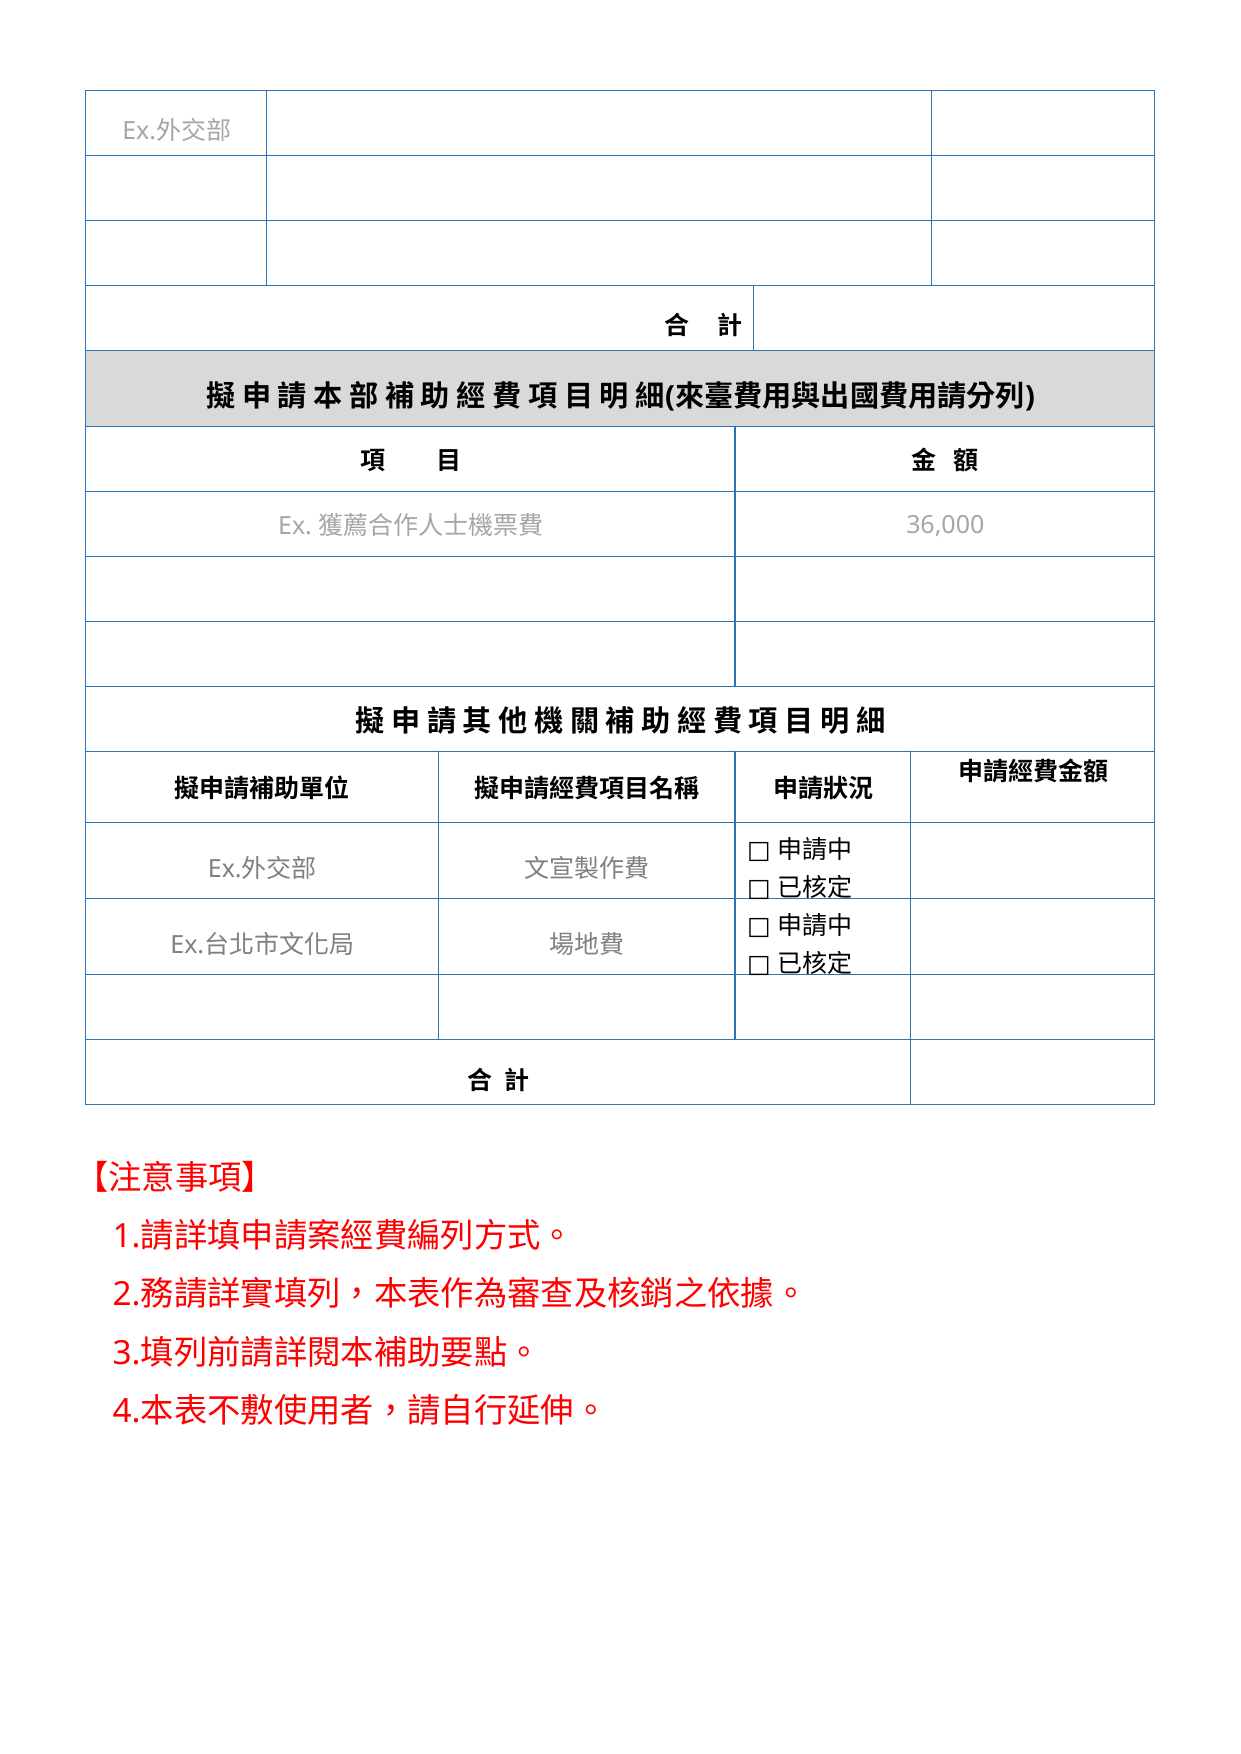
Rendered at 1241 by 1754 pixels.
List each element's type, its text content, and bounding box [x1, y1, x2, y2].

table_cell [911, 899, 1154, 974]
table_cell 擬申請經費項目名稱 [439, 752, 734, 822]
table_cell [267, 221, 931, 284]
table_cell 擬 申 請 本 部 補 助 經 費 項 目 明 細(來臺費用與出國費用請分列) [86, 351, 1154, 426]
table_cell □ 申請中 □ 已核定 [736, 899, 910, 974]
table_cell [932, 221, 1154, 284]
table_cell [736, 622, 1154, 686]
table_cell 金 額 [736, 427, 1154, 491]
text 4.本表不敷使用者，請自行延伸。 [112, 1376, 1165, 1434]
table_cell [932, 156, 1154, 219]
table_cell Ex.台北市文化局 [86, 899, 438, 974]
table_cell [439, 975, 734, 1039]
table_cell 申請經費金額 [911, 752, 1154, 822]
table_cell [86, 975, 438, 1039]
table_cell [86, 622, 734, 686]
table_cell [754, 286, 1154, 349]
table_cell 合 計 [86, 1040, 910, 1104]
text 3.填列前請詳閱本補助要點。 [112, 1317, 1165, 1376]
table_cell [86, 221, 266, 284]
table_cell 擬 申 請 其 他 機 關 補 助 經 費 項 目 明 細 [86, 687, 1154, 751]
table_cell [736, 975, 910, 1039]
table_cell 擬申請補助單位 [86, 752, 438, 822]
table_cell 項 目 [86, 427, 734, 491]
text 1.請詳填申請案經費編列方式。 [112, 1201, 1165, 1259]
table_cell [267, 156, 931, 219]
table_cell [911, 823, 1154, 898]
table_cell 36,000 [736, 492, 1154, 556]
table_cell [736, 557, 1154, 621]
table_cell 合 計 [86, 286, 753, 349]
table_cell □ 申請中 □ 已核定 [736, 823, 910, 898]
table_cell [86, 156, 266, 219]
table_cell 申請狀況 [736, 752, 910, 822]
table_cell [932, 91, 1154, 154]
table_cell [86, 557, 734, 621]
text 【注意事項】 [75, 1142, 1165, 1201]
text 2.務請詳實填列，本表作為審查及核銷之依據。 [112, 1259, 1165, 1317]
table_cell Ex.外交部 [86, 91, 266, 154]
table_cell Ex. 獲薦合作人士機票費 [86, 492, 734, 556]
table_cell [911, 975, 1154, 1039]
table_cell 場地費 [439, 899, 734, 974]
table_cell 文宣製作費 [439, 823, 734, 898]
table_cell [911, 1040, 1154, 1104]
table_cell Ex.外交部 [86, 823, 438, 898]
table_cell [267, 91, 931, 154]
